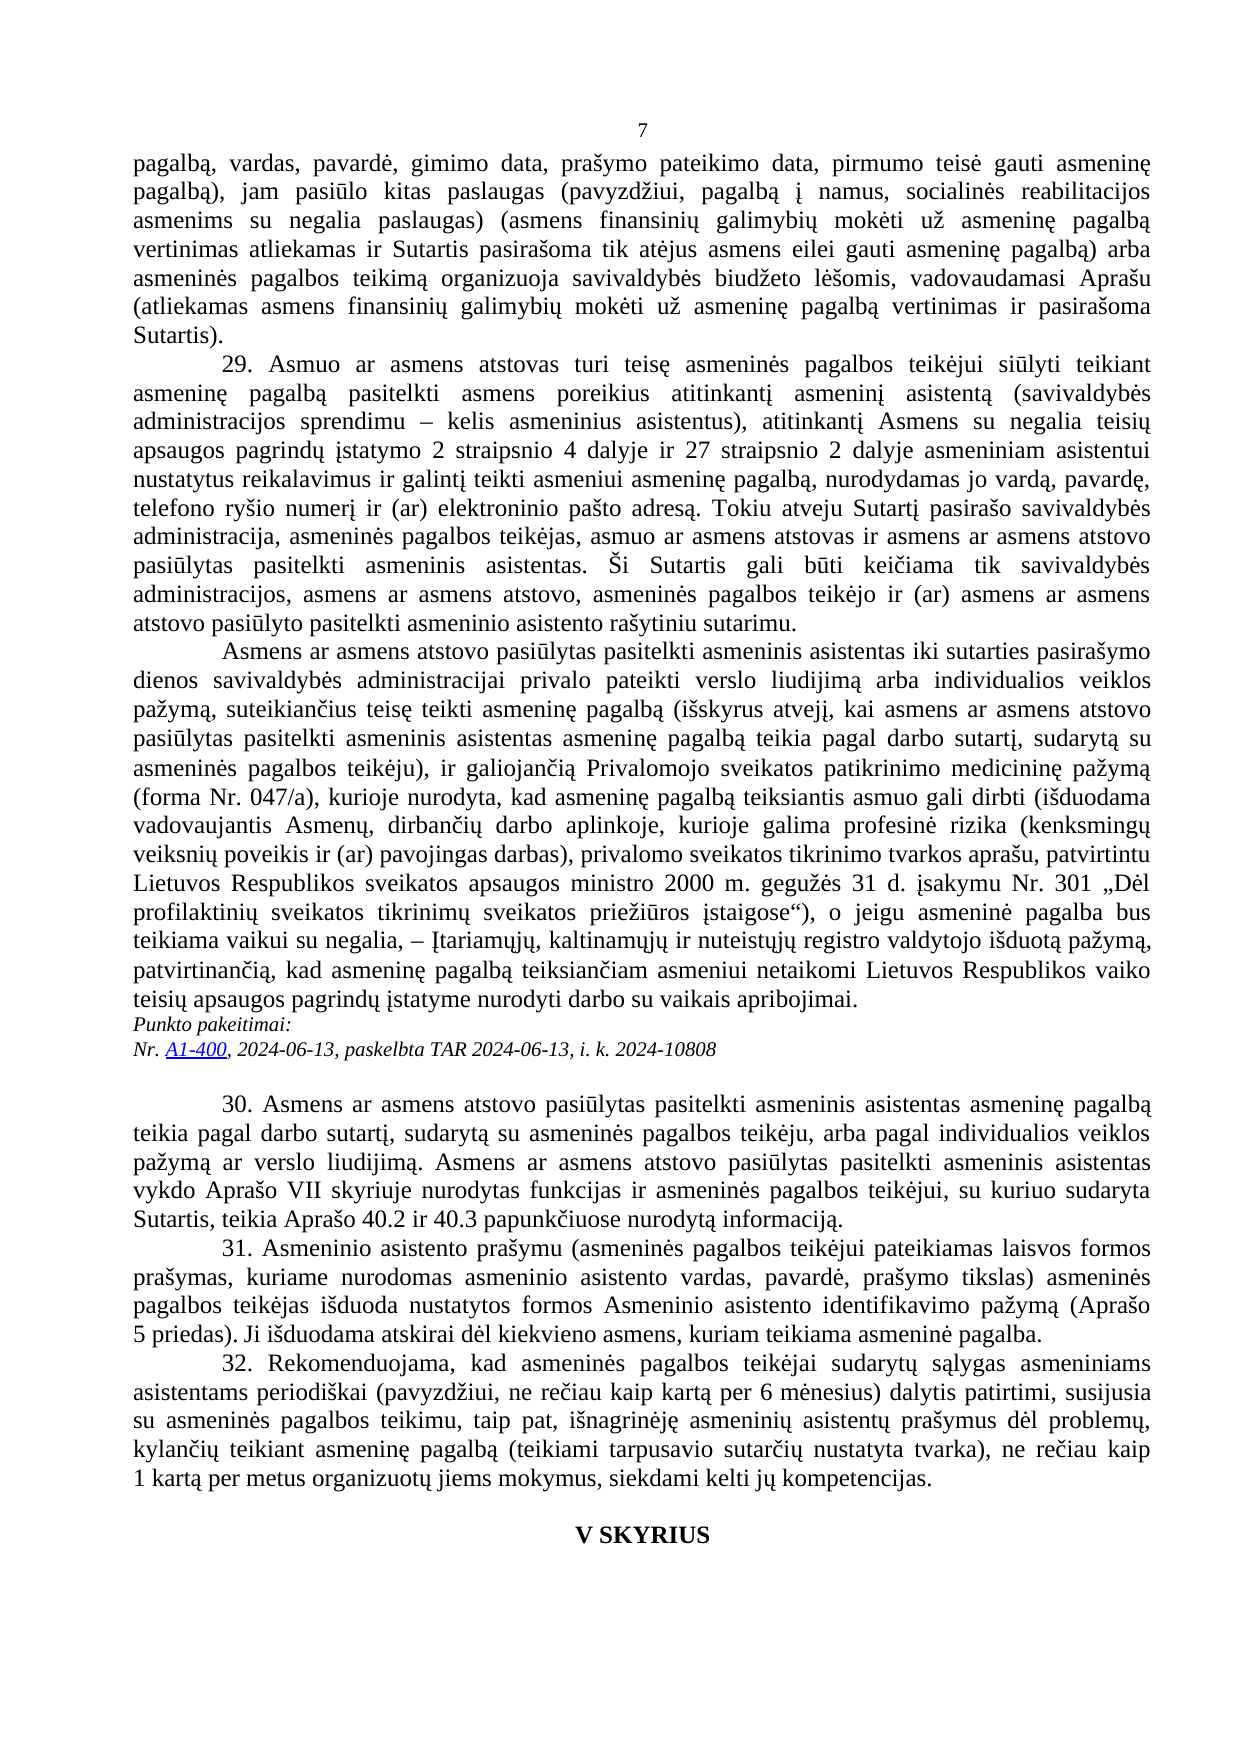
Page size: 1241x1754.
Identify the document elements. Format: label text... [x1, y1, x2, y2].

text 31. Asmeninio asistento prašymu (asmeninės pagalbos teikėjui pateikiamas laisvos formos prašymas, kuriame nurodomas asmeninio asistento vardas, pavardė, prašymo tikslas) asmeninės pagalbos teikėjas išduoda nustatytos formos Asmeninio asistento identifikavimo pažymą (Aprašo 5 priedas). Ji išduodama atskirai dėl kiekvieno asmens, kuriam teikiama asmeninė pagalba. [133, 1233, 1152, 1348]
text Asmens ar asmens atstovo pasiūlytas pasitelkti asmeninis asistentas iki sutarties pasirašymo dienos savivaldybės administracijai privalo pateikti verslo liudijimą arba individualios veiklos pažymą, suteikiančius teisę teikti asmeninę pagalbą (išskyrus atvejį, kai asmens ar asmens atstovo pasiūlytas pasitelkti asmeninis asistentas asmeninę pagalbą teikia pagal darbo sutartį, sudarytą su asmeninės pagalbos teikėju), ir galiojančią Privalomojo sveikatos patikrinimo medicininę pažymą (forma Nr. 047/a), kurioje nurodyta, kad asmeninę pagalbą teiksiantis asmuo gali dirbti (išduodama vadovaujantis Asmenų, dirbančių darbo aplinkoje, kurioje galima profesinė rizika (kenksmingų veiksnių poveikis ir (ar) pavojingas darbas), privalomo sveikatos tikrinimo tvarkos aprašu, patvirtintu Lietuvos Respublikos sveikatos apsaugos ministro 2000 m. gegužės 31 d. įsakymu Nr. 301 „Dėl profilaktinių sveikatos tikrinimų sveikatos priežiūros įstaigose“), o jeigu asmeninė pagalba bus teikiama vaikui su negalia, – Įtariamųjų, kaltinamųjų ir nuteistųjų registro valdytojo išduotą pažymą, patvirtinančią, kad asmeninę pagalbą teiksiančiam asmeniui netaikomi Lietuvos Respublikos vaiko teisių apsaugos pagrindų įstatyme nurodyti darbo su vaikais apribojimai. [133, 636, 1152, 1012]
text 29. Asmuo ar asmens atstovas turi teisę asmeninės pagalbos teikėjui siūlyti teikiant asmeninę pagalbą pasitelkti asmens poreikius atitinkantį asmeninį asistentą (savivaldybės administracijos sprendimu – kelis asmeninius asistentus), atitinkantį Asmens su negalia teisių apsaugos pagrindų įstatymo 2 straipsnio 4 dalyje ir 27 straipsnio 2 dalyje asmeniniam asistentui nustatytus reikalavimus ir galintį teikti asmeniui asmeninę pagalbą, nurodydamas jo vardą, pavardę, telefono ryšio numerį ir (ar) elektroninio pašto adresą. Tokiu atveju Sutartį pasirašo savivaldybės administracija, asmeninės pagalbos teikėjas, asmuo ar asmens atstovas ir asmens ar asmens atstovo pasiūlytas pasitelkti asmeninis asistentas. Ši Sutartis gali būti keičiama tik savivaldybės administracijos, asmens ar asmens atstovo, asmeninės pagalbos teikėjo ir (ar) asmens ar asmens atstovo pasiūlyto pasitelkti asmeninio asistento rašytiniu sutarimu. [133, 349, 1152, 636]
text 32. Rekomenduojama, kad asmeninės pagalbos teikėjai sudarytų sąlygas asmeniniams asistentams periodiškai (pavyzdžiui, ne rečiau kaip kartą per 6 mėnesius) dalytis patirtimi, susijusia su asmeninės pagalbos teikimu, taip pat, išnagrinėję asmeninių asistentų prašymus dėl problemų, kylančių teikiant asmeninę pagalbą (teikiami tarpusavio sutarčių nustatyta tvarka), ne rečiau kaip 1 kartą per metus organizuotų jiems mokymus, siekdami kelti jų kompetencijas. [133, 1348, 1152, 1492]
text Nr. A1-400, 2024-06-13, paskelbta TAR 2024-06-13, i. k. 2024-10808 [133, 1036, 1152, 1061]
text 30. Asmens ar asmens atstovo pasiūlytas pasitelkti asmeninis asistentas asmeninę pagalbą teikia pagal darbo sutartį, sudarytą su asmeninės pagalbos teikėju, arba pagal individualios veiklos pažymą ar verslo liudijimą. Asmens ar asmens atstovo pasiūlytas pasitelkti asmeninis asistentas vykdo Aprašo VII skyriuje nurodytas funkcijas ir asmeninės pagalbos teikėjui, su kuriuo sudaryta Sutartis, teikia Aprašo 40.2 ir 40.3 papunkčiuose nurodytą informaciją. [133, 1089, 1152, 1233]
text V SKYRIUS [133, 1521, 1152, 1549]
text Punkto pakeitimai: [133, 1012, 1152, 1036]
text pagalbą, vardas, pavardė, gimimo data, prašymo pateikimo data, pirmumo teisė gauti asmeninę pagalbą), jam pasiūlo kitas paslaugas (pavyzdžiui, pagalbą į namus, socialinės reabilitacijos asmenims su negalia paslaugas) (asmens finansinių galimybių mokėti už asmeninę pagalbą vertinimas atliekamas ir Sutartis pasirašoma tik atėjus asmens eilei gauti asmeninę pagalbą) arba asmeninės pagalbos teikimą organizuoja savivaldybės biudžeto lėšomis, vadovaudamasi Aprašu (atliekamas asmens finansinių galimybių mokėti už asmeninę pagalbą vertinimas ir pasirašoma Sutartis). [133, 148, 1152, 349]
